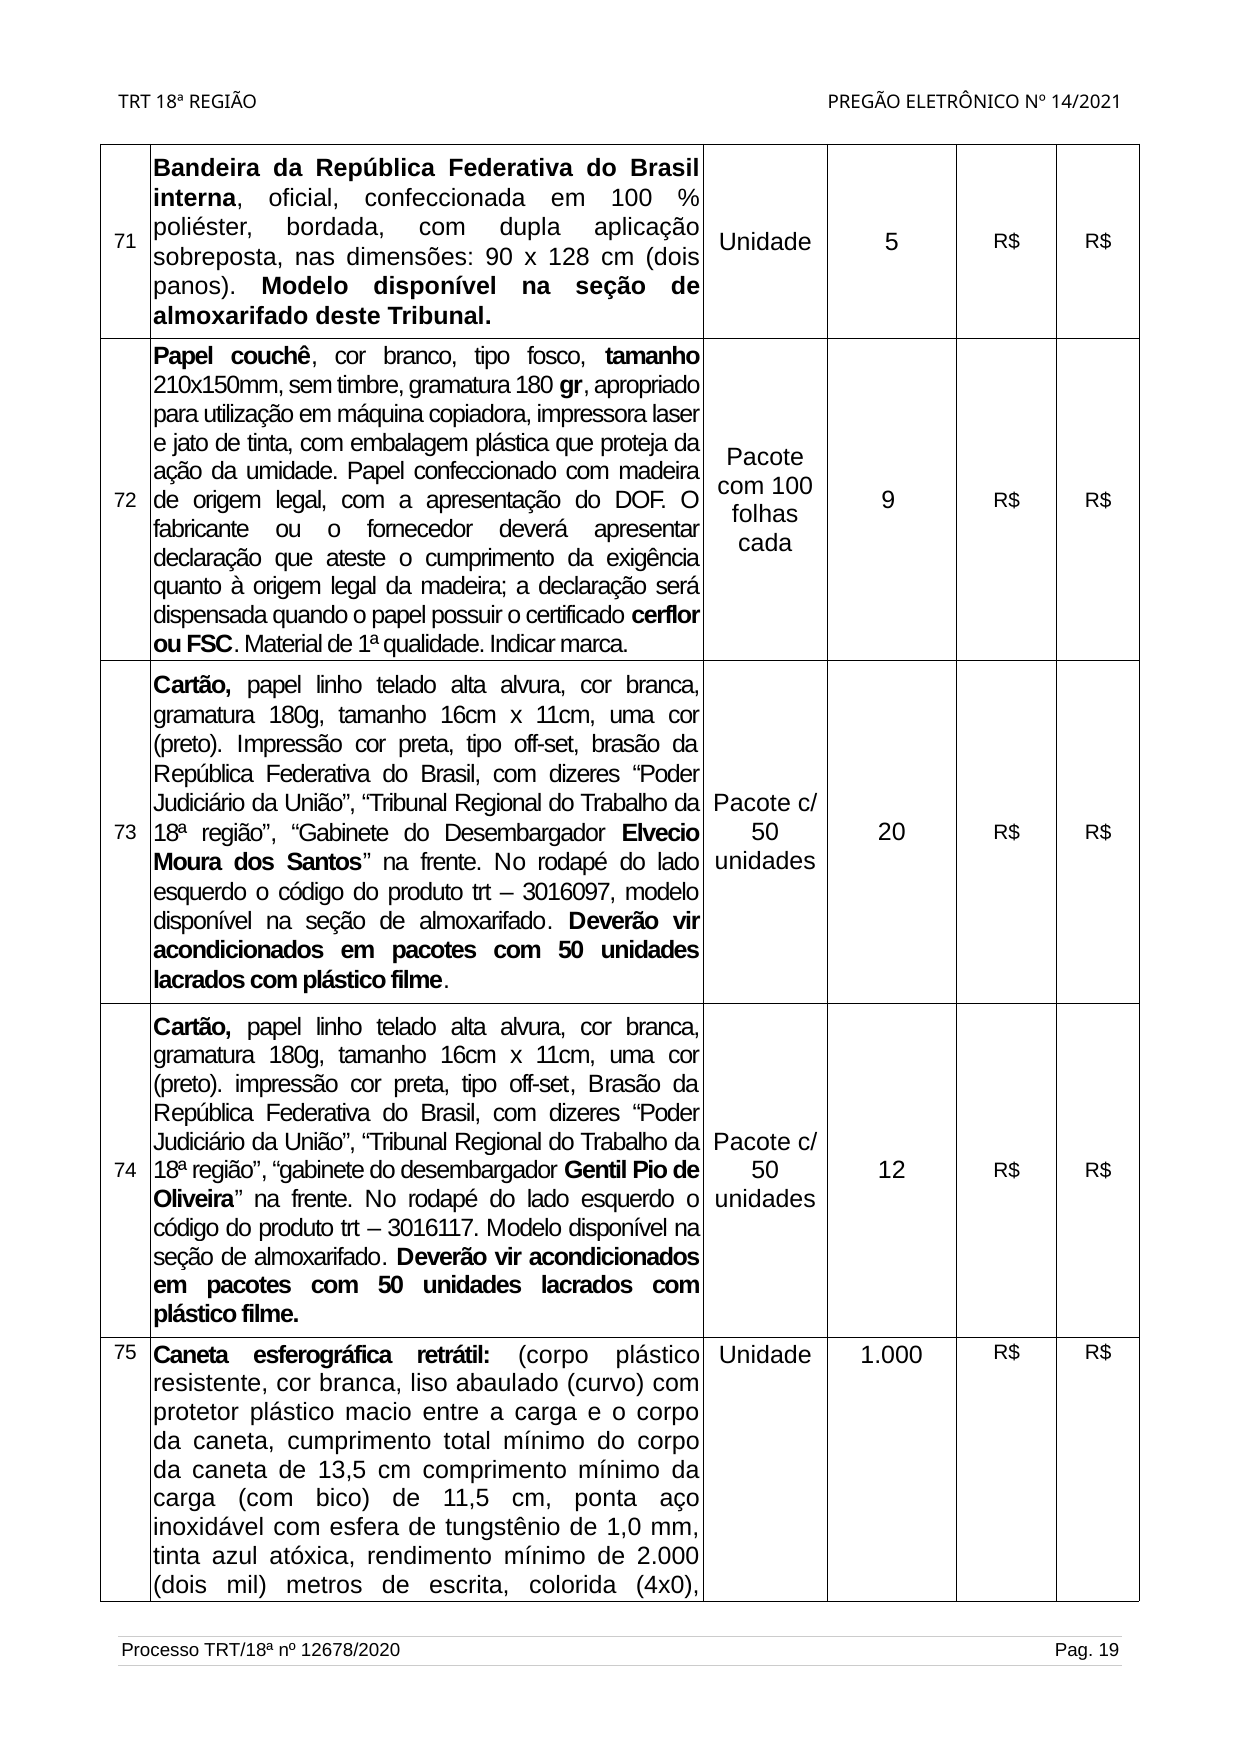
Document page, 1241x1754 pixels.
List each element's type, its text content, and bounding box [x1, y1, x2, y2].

table_cell 74 [101, 1004, 150, 1337]
table_cell R$ [1057, 1338, 1139, 1601]
table_cell Bandeira da República Federativa do Brasil interna, oficial, confeccionada em 100 % poliéster, bordada, com dupla aplicação sobreposta, nas dimensões: 90 x 128 cm (dois panos). Modelo disponível na seção de almoxarifado deste Tribunal. [151, 145, 703, 338]
table_cell 9 [828, 339, 956, 660]
table_cell Pacote c/ 50 unidades [704, 1004, 827, 1337]
table_cell 73 [101, 661, 150, 1002]
table_cell Unidade [704, 145, 827, 338]
table_cell R$ [1057, 339, 1139, 660]
table_cell Cartão, papel linho telado alta alvura, cor branca, gramatura 180g, tamanho 16cm x 11cm, uma cor (preto). Impressão cor preta, tipo off-set, Brasão da República Federativa do Brasil, com dizeres “Poder Judiciário da União”, “Tribunal Regional do Trabalho da 18ª região”, “gabinete do desembargador Gentil Pio de Oliveira” na frente. No rodapé do lado esquerdo o código do produto trt – 3016117. Modelo disponível na seção de almoxarifado. Deverão vir acondicionados em pacotes com 50 unidades lacrados com plástico filme. [151, 1004, 703, 1337]
table_cell 5 [828, 145, 956, 338]
table_cell Papel couchê, cor branco, tipo fosco, tamanho 210x150mm, sem timbre, gramatura 180 gr, apropriado para utilização em máquina copiadora, impressora laser e jato de tinta, com embalagem plástica que proteja da ação da umidade. Papel confeccionado com madeira de origem legal, com a apresentação do DOF. O fabricante ou o fornecedor deverá apresentar declaração que ateste o cumprimento da exigência quanto à origem legal da madeira; a declaração será dispensada quando o papel possuir o certificado cerflor ou FSC. Material de 1ª qualidade. Indicar marca. [151, 339, 703, 660]
table_cell 72 [101, 339, 150, 660]
table_cell 12 [828, 1004, 956, 1337]
table_cell R$ [957, 145, 1056, 338]
table_cell 71 [101, 145, 150, 338]
table_cell R$ [957, 1338, 1056, 1601]
table_cell Caneta esferográfica retrátil: (corpo plástico resistente, cor branca, liso abaulado (curvo) com protetor plástico macio entre a carga e o corpo da caneta, cumprimento total mínimo do corpo da caneta de 13,5 cm comprimento mínimo da carga (com bico) de 11,5 cm, ponta aço inoxidável com esfera de tungstênio de 1,0 mm, tinta azul atóxica, rendimento mínimo de 2.000 (dois mil) metros de escrita, colorida (4x0), [151, 1338, 703, 1601]
table_cell Pacote c/ 50 unidades [704, 661, 827, 1002]
table_cell Pacote com 100 folhas cada [704, 339, 827, 660]
table_cell 1.000 [828, 1338, 956, 1601]
table_cell 75 [101, 1338, 150, 1601]
table_cell R$ [1057, 1004, 1139, 1337]
table_cell R$ [957, 661, 1056, 1002]
table_cell 20 [828, 661, 956, 1002]
table_cell Unidade [704, 1338, 827, 1601]
table_cell R$ [1057, 145, 1139, 338]
table_cell Cartão, papel linho telado alta alvura, cor branca, gramatura 180g, tamanho 16cm x 11cm, uma cor (preto). Impressão cor preta, tipo off-set, brasão da República Federativa do Brasil, com dizeres “Poder Judiciário da União”, “Tribunal Regional do Trabalho da 18ª região”, “Gabinete do Desembargador Elvecio Moura dos Santos” na frente. No rodapé do lado esquerdo o código do produto trt – 3016097, modelo disponível na seção de almoxarifado. Deverão vir acondicionados em pacotes com 50 unidades lacrados com plástico filme. [151, 661, 703, 1002]
table_cell R$ [957, 1004, 1056, 1337]
table_cell R$ [957, 339, 1056, 660]
table_cell R$ [1057, 661, 1139, 1002]
